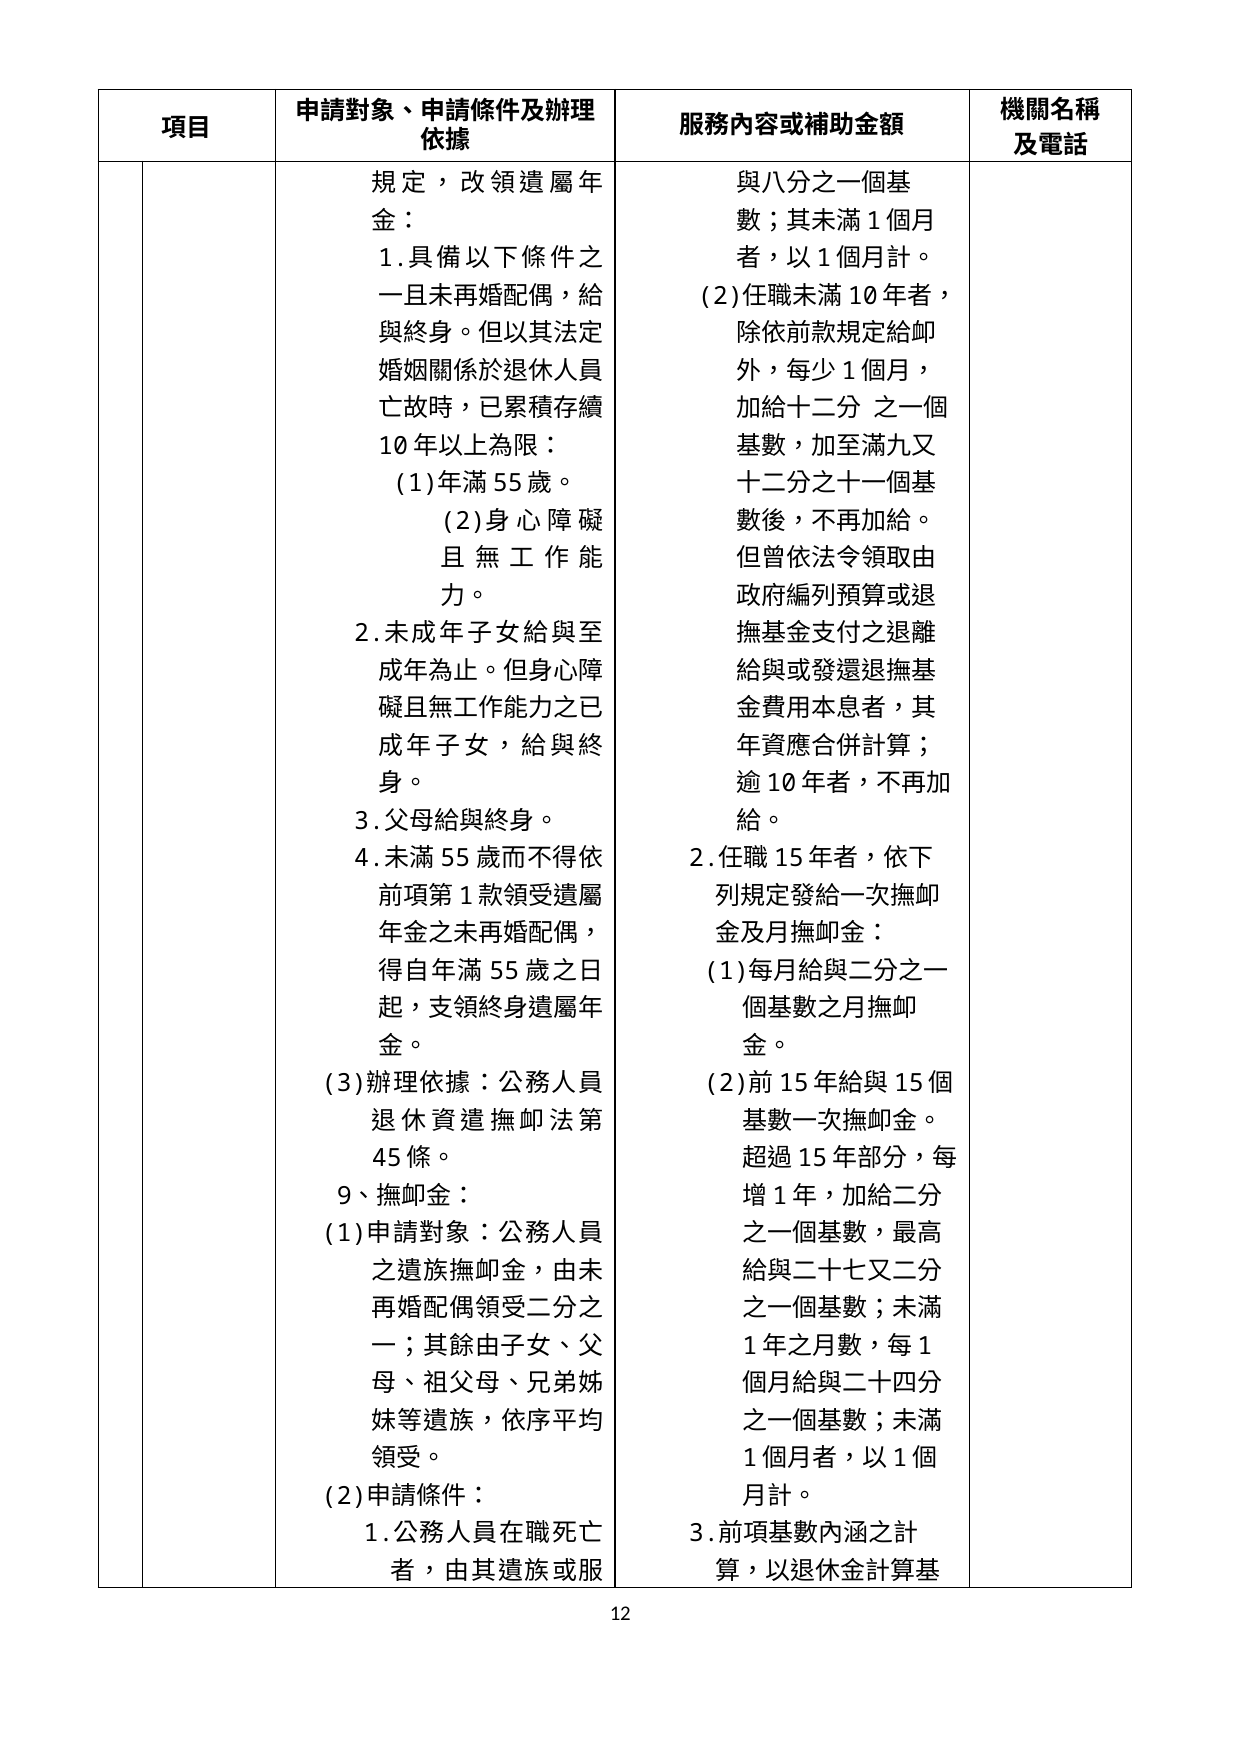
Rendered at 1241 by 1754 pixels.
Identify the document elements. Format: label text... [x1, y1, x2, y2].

table_header 服務內容或補助金額 [616, 90, 969, 161]
table_header 申請對象、申請條件及辦理依據 [276, 90, 614, 161]
table_cell [143, 162, 275, 1587]
table_cell 一、公教員工結婚補助： 補助基準為2個月(以事實發生日期當月薪俸額為準)。 二、公教員工子女教育補助： 三、公教員工配偶喪葬補助： 補助基準為5個月(以事實發生日期當月薪俸額為準)。 四、公教員工子女喪葬補助： 補助基準為3個月(以事實發生日期當月薪俸額為準)。 五、公教人員眷屬(配偶及子女)喪葬津貼： 給付月數按被保險人眷屬死亡當月起，往前推算6個月保險俸(薪)額之平均數計算。但加保未滿6個月者，按其實際加保月數之平均保險俸(薪)額計算： 配偶：給與3個月。 子女：年滿12歲未滿25歲者，給與2個月；已為出生登記且未滿12歲者，給與1個月。 六、公教人員育嬰留職停薪津貼： 給付標準：以被保險人育嬰留職停薪當月起前6個月平均保險俸(薪)額60%計算。 給付月數：自被保險人留職停薪之日起，按月發給津貼，每1子女合計最長發給6個月。但留職停薪期間未滿6個月者，以實際留職停薪月數發給；未滿1個月之畸零日數，按實際留職停薪日數計算。 七、遺屬一次金： 先依退休人員審定之退休年資及最後支領月退休金之計算基準及基數內涵，按退休人員退休時適用之支給標準，計算其應領之一次退休金並扣除已領月退休金後，核給其餘額。無餘額者，不再發給。 再依退休人員最後在職同等級人員每月所領本（年功）俸（薪）額加計1倍金額，另計給6個基數之遺屬一次金。無前款所定餘額者，亦同。 八、遺屬年金： 按退休人員亡故時所支(兼)領月退休金之二分之一。 九、撫卹金： 公務人員在職病故或意外死亡者，依其任職年資給與撫卹金，又其撫卹金給與種類如下： 一次撫卹金。 一次撫卹金及月撫卹金。 (二)撫卹金之給與，依下列標準計算： 任職未滿15年者，依下列規定，發給一次撫卹金： 任職滿10年而未滿15年者，每任職1年，給與一又二分之一個基數；未滿1年者，每1個月給與八分之一個基數；其未滿1個月者，以1個月計。 任職未滿10年者，除依前款規定給卹外，每少1個月，加給十二分 之一個基數，加至滿九又十二分之十一個基數後，不再加給。但曾依法令領取由政府編列預算或退撫基金支付之退離給與或發還退撫基金費用本息者，其年資應合併計算；逾10年者，不再加給。 任職15年者，依下列規定發給一次撫卹金及月撫卹金： 每月給與二分之一個基數之月撫卹金。 前15年給與15個基數一次撫卹金。超過15年部分，每增1年，加給二分之一個基數，最高給與二十七又二分之一個基數；未滿1年之月數，每1個月給與二十四分之一個基數；未滿1個月者，以1個月計。 前項基數內涵之計算，以退休金計算基準(平均俸額)加1倍為準。 (三)因公死亡者，除依規定擬制撫卹給與年資計給撫卹金，並依不同因公死亡事由，加給一次撫卹金。 (四)另依亡故人員最後在職時經銓敘審定之俸(薪)級及俸(薪)點計算，給與7個月本(年功)俸(薪)額之殮葬補助費。 十、退撫給與分配： 以離婚配偶與該公務人員法定財產制或共同財產制關係在該公務人員審定退休年資期間所占比率二分之一為分配比率，計算得請求分配之退休金。得請求分配數額按其審定退休年資計算之應領一次退休金為準。 前項所定二分之一分配顯失公平者，當事人一方得聲請法院調整或免除其分配額。 [616, 162, 969, 1587]
table_header 機關名稱 及電話 [970, 90, 1131, 161]
table_header 項目 [99, 90, 275, 161]
table_cell [970, 162, 1131, 1587]
table_cell 公教員工結婚補助： 申請對象：公教員工(結婚雙方同為公教人員，得分別申請結婚補助)。 申請條件： 申請期限：結婚事實發生時符合請領規定，並於3個月內向服務機關提出申請。 說明：離婚後再與原配偶結婚者，不得申請結婚補助。 檢附文件： 填具申請表。 戶口名簿影本、結婚證書影本，得以戶籍謄本替代(需得確認申請人之親屬關係及各該事實發生日期及法律效果)。 辦理依據：全國軍公教員工待遇支給要點「公教人員婚喪生育補助表」。 公教員工子女教育補助： 申請對象：公教員工。 申請條件： 公教人員子女隨在臺澎金馬地區居住，就讀政府立案之公私立大專以下小學以上學校肄業正式生，可按規定申請子女教育補助。 申請期限：當學年上學期於十月二十五日前、下學期於四月十日前向本機關或學校申請。 說明： 公教人員子女以未婚且無職業需仰賴申請人扶養為限。公教人員申請子女教育補助時，其未婚子女如繼續從事經常性工作，且開學日前六個月工作平均每月所得（依所得稅法申報之所得）超過勞工基本工資者，以有職業論，不得申請補助。 公教人員子女除就讀國中小未因特殊身分全免(減免)學雜費及政府提供獎助者，依表訂數額申請子女教育補助外，其實際繳納之學雜費低於子女教育補助表訂數額者，僅得申請補助其實際繳納數額。 公教人員請領子女教育補助，應以在職期間其子女已完成當學期註冊手續為要件。其申請以各級學校所規定之修業年限為準。如有轉學、轉系、重考、留級、重修情形，其於同一學制重複就讀之年級，不再補助。又畢業後再考入相同學制學校就讀者，不得請領。 夫妻同為公教人員者，其子女教育補助應自行協調由一方申領。 檢附文件： 填具申請表。 戶口名簿影本 (於本機關第一次申請時，須繳驗戶口名簿以確認親子關係，爾後除申請人之親子關係變更須主動通知人事單位外，無須繳驗。) 收費單據：國中、國小無須繳驗；公私立高中(職)以上繳驗收費單據，如係繳交影本應由申請人簽名。又未能繳驗收費單據者，得以其他足資證明繳付學雜費(支付)事實之證明文件，併附原繳費通知單申領。 (三)辦理依據：全國軍公教員工待遇支給要點「公教人員子女補助表」。 公教員工配偶喪葬補助： 申請對象：公教員工。 申請條件： 申請期限：死亡事實發生時符合請領規定，並於3個月內向服務機關提出申請。 說明： 配偶以未擔任公職者為限。 夫妻或其他親屬同為公教人員者，對同一死亡事實，以報領1份為限。 檢附文件： 填具申請表。 死亡證件書。 死亡眷屬之死亡登記戶籍謄本或戶口名簿影本 (需得確認申請人之親屬關係及各該事實發生日期及法律效果)。 辦理依據：全國軍公教員工待遇支給要點「公教人員婚喪生育補助表」。 公教員工子女喪葬補助： 申請對象：公教員工。 申請條件： 申請期限：死亡事實發生時符合請領規定，並於3個月內向服務機關提出申請。 說明： 夫妻或其他親屬同為公教人員者，對同一死亡事實，以報領1份為限。 子女以未滿20歲、未婚且無職業者為限。但未婚子女年滿二十歲有下列情形之一，必須仰賴申請人扶養經查明屬實者，不在此限： 在校肄業而確無職業。 無力謀生。 檢附文件： 填具申請表。 死亡證件書。 死亡眷屬之死亡登記戶籍謄本或戶口名簿影本 (需得確認申請人之親屬關係及各該事實發生日期及法律效果)。 辦理依據：全國軍公教員工待遇支給要點「公教人員婚喪生育補助表」。 公教人員眷屬(配偶及子女)喪葬津貼： 申請條件：公教人員。 申請條件： 公保被保險人之配偶、子女因疾病或意外傷害而致死亡者。 說明：符合請領同一眷屬喪葬津貼之被保險人有數人時，應自行協商，推由1人檢證請領；具領之後，不得更改。如有協商不實，致損及其他被保險人權益時，由具領人負責。 檢附文件： 填具公教人員保險眷屬喪葬請領書。 協商切結書。 眷屬死亡證明文件。 眷屬死亡登記戶籍謄本或戶口名簿影印本。 被保險人現戶戶籍謄本或戶口名簿影印本。 領取給付收據(選擇入戶者免送收據)。 辦理依據：公教人員保險法第34條。 公教人員育嬰留職停薪津貼： 申請對象：公教人員。 申請條件： 被保險人加保年資滿1年以上，養育3足歲以下子女，辦理育嬰留職停薪並選擇繼續加保者。 檢附文件： 填具公教人員保險育嬰留職停薪津貼請領書。 被保險人及子女之現戶戶籍謄本或戶口名簿影印本。 被保險人帳戶存摺封面影印。 辦理依據：公教人員保險法第35條。 遺屬一次金： 申請對象：未再婚配偶、子女、兄弟姊妹或祖父母。 申請條件：支領或兼領月退休金人員死亡後，另核給其遺族遺屬一次金。 辦理依據：公務人員退休資遣撫卹法第43-44條。 遺屬年金： 申請對象：未再婚配偶、未成年子女、身心障礙且無工作能力之已成年子女或父母。 申請條件：遺族為未再婚配偶、未成年子女、身心障礙且無工作能力之已成年子女或父母而不支領遺屬一次金者，得依下列規定，改領遺屬年金： 具備以下條件之一且未再婚配偶，給與終身。但以其法定婚姻關係於退休人員亡故時，已累積存續10年以上為限： 年滿55歲。 身心障礙且無工作能力。 未成年子女給與至成年為止。但身心障礙且無工作能力之已成年子女，給與終身。 父母給與終身。 未滿55歲而不得依前項第1款領受遺屬年金之未再婚配偶，得自年滿55歲之日起，支領終身遺屬年金。 辦理依據：公務人員退休資遣撫卹法第45條。 撫卹金： 申請對象：公務人員之遺族撫卹金，由未再婚配偶領受二分之一；其餘由子女、父母、祖父母、兄弟姊妹等遺族，依序平均領受。 申請條件： 公務人員在職死亡者，由其遺族或服務機關申辦撫卹。 公務人員於休職、停職或留職停薪期間死亡者，其遺族或服務機關得申辦撫卹。 辦理依據：公務人員退休資遣撫卹法第62-63條。 退撫給與分配： 申請對象：離婚之配偶。 申請條件： 公務人員之離婚配偶與該公務人員婚姻關係存續期間滿2年者，於法定財產制或共同財產制關係因離婚而消滅時。 其分配請求權之行使，以該公務人員得依該其他法律享有同等離婚配偶退休金分配請求權者為限。 請求權時效：自知悉有請求權時起，2年間不行使而消滅。自法定財產制或共同財產制關係消滅起逾5年者，亦同。 辦理依據：公務人員退休資遣撫卹法第82-84條。 [276, 162, 614, 1587]
table_cell [99, 162, 142, 1587]
